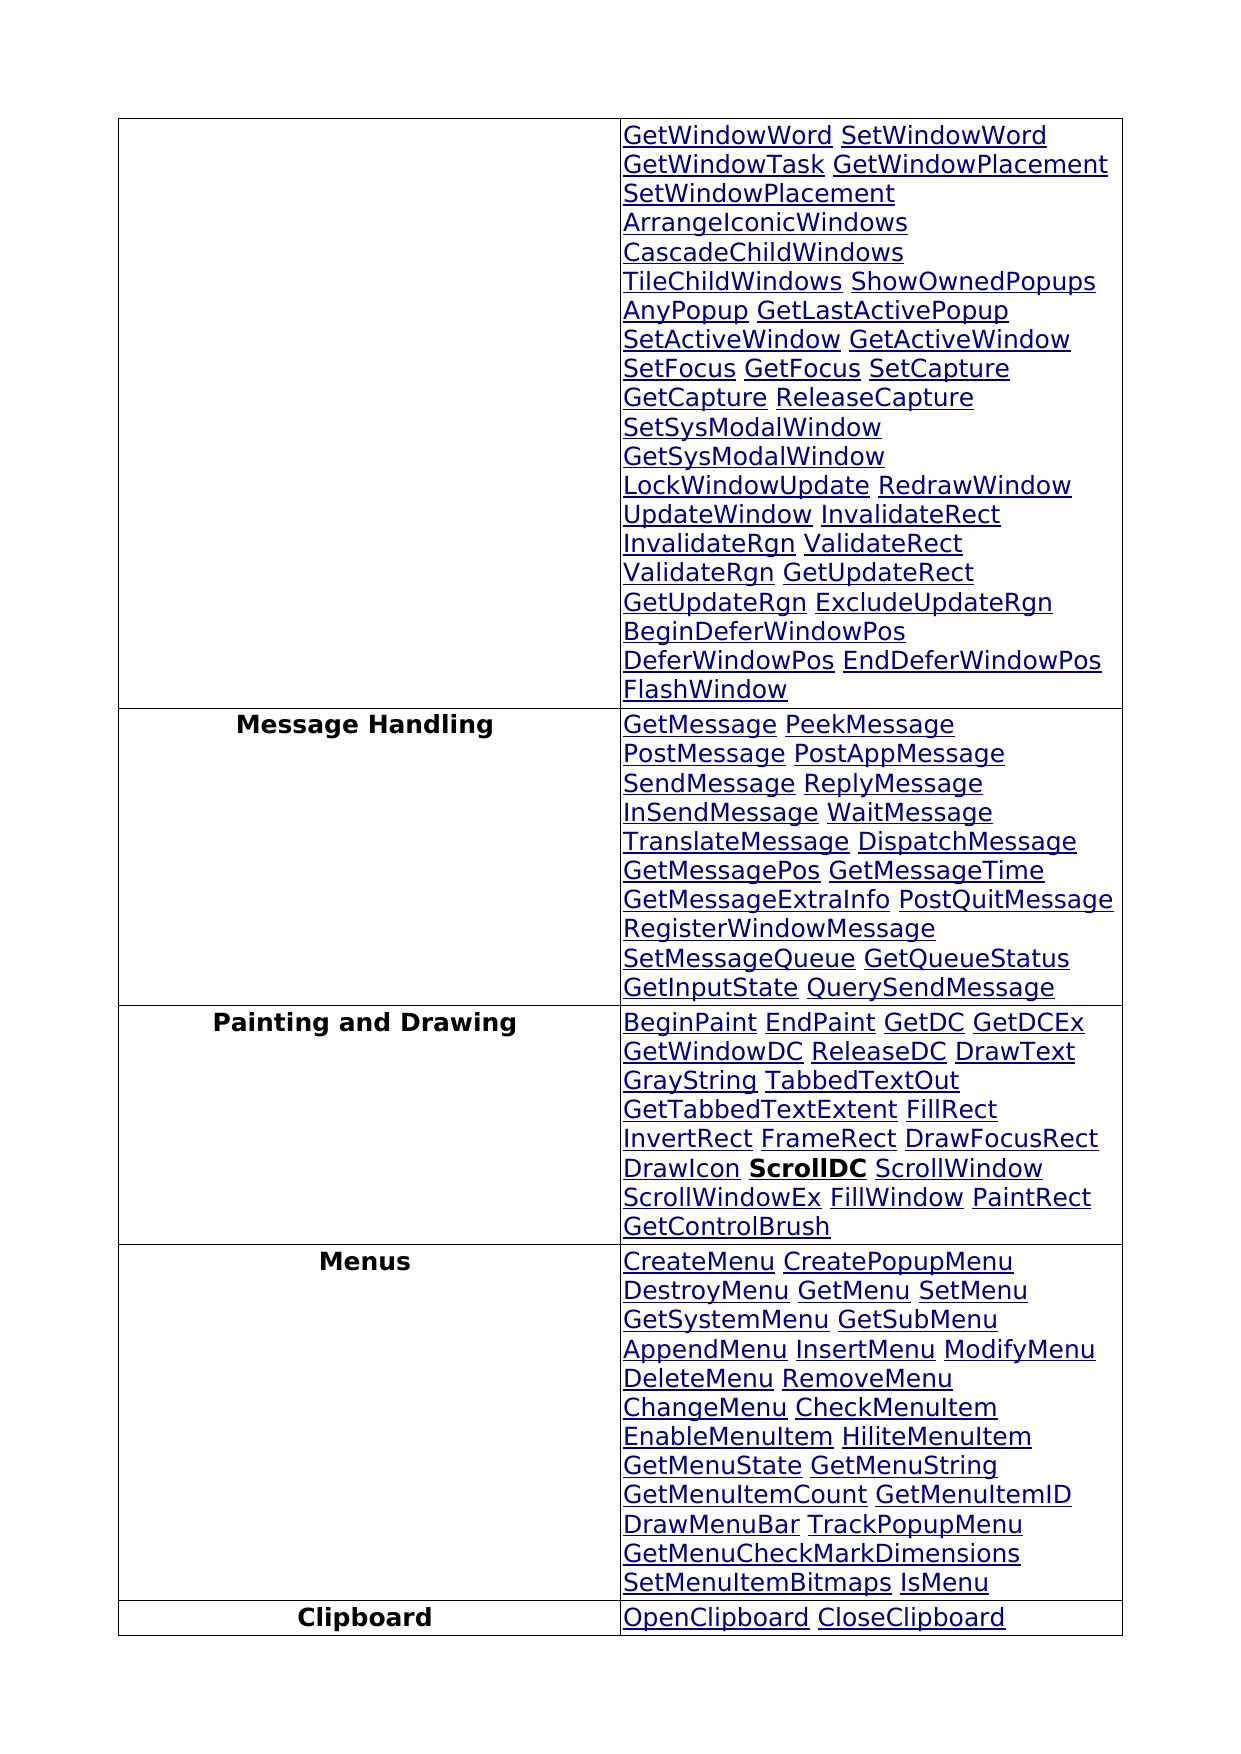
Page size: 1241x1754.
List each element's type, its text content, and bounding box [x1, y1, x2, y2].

table_cell Clipboard [119, 1601, 620, 1635]
table_cell Painting and Drawing [119, 1006, 620, 1244]
table_cell GetWindowWord SetWindowWord GetWindowTask GetWindowPlacement SetWindowPlacement ArrangeIconicWindows CascadeChildWindows TileChildWindows ShowOwnedPopups AnyPopup GetLastActivePopup SetActiveWindow GetActiveWindow SetFocus GetFocus SetCapture GetCapture ReleaseCapture SetSysModalWindow GetSysModalWindow LockWindowUpdate RedrawWindow UpdateWindow InvalidateRect InvalidateRgn ValidateRect ValidateRgn GetUpdateRect GetUpdateRgn ExcludeUpdateRgn BeginDeferWindowPos DeferWindowPos EndDeferWindowPos FlashWindow [621, 119, 1122, 707]
table_cell CreateMenu CreatePopupMenu DestroyMenu GetMenu SetMenu GetSystemMenu GetSubMenu AppendMenu InsertMenu ModifyMenu DeleteMenu RemoveMenu ChangeMenu CheckMenuItem EnableMenuItem HiliteMenuItem GetMenuState GetMenuString GetMenuItemCount GetMenuItemID DrawMenuBar TrackPopupMenu GetMenuCheckMarkDimensions SetMenuItemBitmaps IsMenu [621, 1245, 1122, 1600]
table_cell BeginPaint EndPaint GetDC GetDCEx GetWindowDC ReleaseDC DrawText GrayString TabbedTextOut GetTabbedTextExtent FillRect InvertRect FrameRect DrawFocusRect DrawIcon ScrollDC ScrollWindow ScrollWindowEx FillWindow PaintRect GetControlBrush [621, 1006, 1122, 1244]
table_cell GetMessage PeekMessage PostMessage PostAppMessage SendMessage ReplyMessage InSendMessage WaitMessage TranslateMessage DispatchMessage GetMessagePos GetMessageTime GetMessageExtraInfo PostQuitMessage RegisterWindowMessage SetMessageQueue GetQueueStatus GetInputState QuerySendMessage [621, 709, 1122, 1005]
table_cell [119, 119, 620, 707]
table_cell Menus [119, 1245, 620, 1600]
table_cell OpenClipboard CloseClipboard [621, 1601, 1122, 1635]
table_cell Message Handling [119, 709, 620, 1005]
